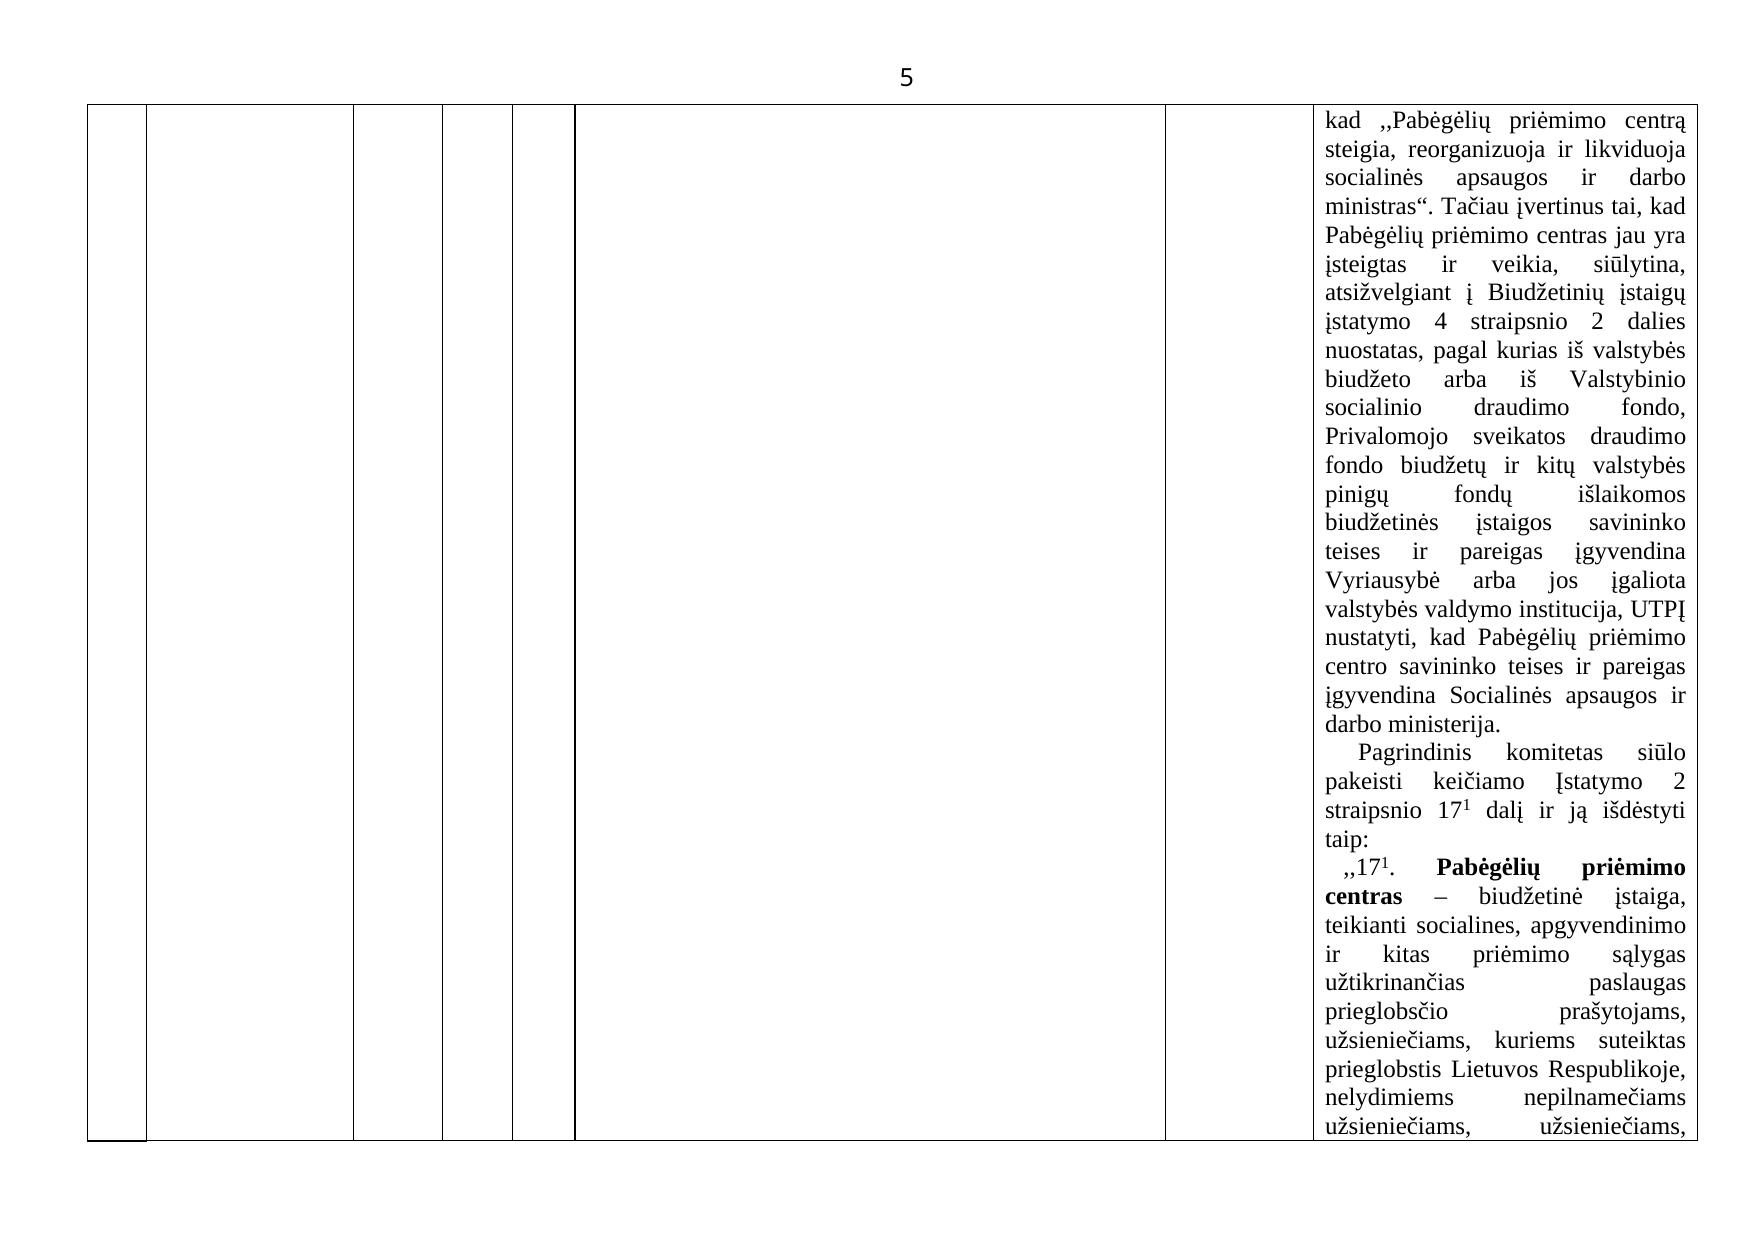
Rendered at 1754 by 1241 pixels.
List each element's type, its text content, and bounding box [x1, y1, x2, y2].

table_cell [513, 105, 574, 1140]
table_cell [88, 105, 146, 1140]
table_cell [443, 105, 512, 1140]
table_cell [354, 105, 442, 1140]
table_cell [1166, 105, 1313, 1140]
table_cell [147, 105, 353, 1140]
table_cell [576, 105, 1165, 1140]
table_cell kad ,,Pabėgėlių priėmimo centrą steigia, reorganizuoja ir likviduoja socialinės apsaugos ir darbo ministras“. Tačiau įvertinus tai, kad Pabėgėlių priėmimo centras jau yra įsteigtas ir veikia, siūlytina, atsižvelgiant į Biudžetinių įstaigų įstatymo 4 straipsnio 2 dalies nuostatas, pagal kurias iš valstybės biudžeto arba iš Valstybinio socialinio draudimo fondo, Privalomojo sveikatos draudimo fondo biudžetų ir kitų valstybės pinigų fondų išlaikomos biudžetinės įstaigos savininko teises ir pareigas įgyvendina Vyriausybė arba jos įgaliota valstybės valdymo institucija, UTPĮ nustatyti, kad Pabėgėlių priėmimo centro savininko teises ir pareigas įgyvendina Socialinės apsaugos ir darbo ministerija. Pagrindinis komitetas siūlo pakeisti keičiamo Įstatymo 2 straipsnio 171 dalį ir ją išdėstyti taip: ,,171. Pabėgėlių priėmimo centras – biudžetinė įstaiga, teikianti socialines, apgyvendinimo ir kitas priėmimo sąlygas užtikrinančias paslaugas prieglobsčio prašytojams, užsieniečiams, kuriems suteiktas prieglobstis Lietuvos Respublikoje, nelydimiems nepilnamečiams užsieniečiams, užsieniečiams, [1314, 105, 1697, 1140]
